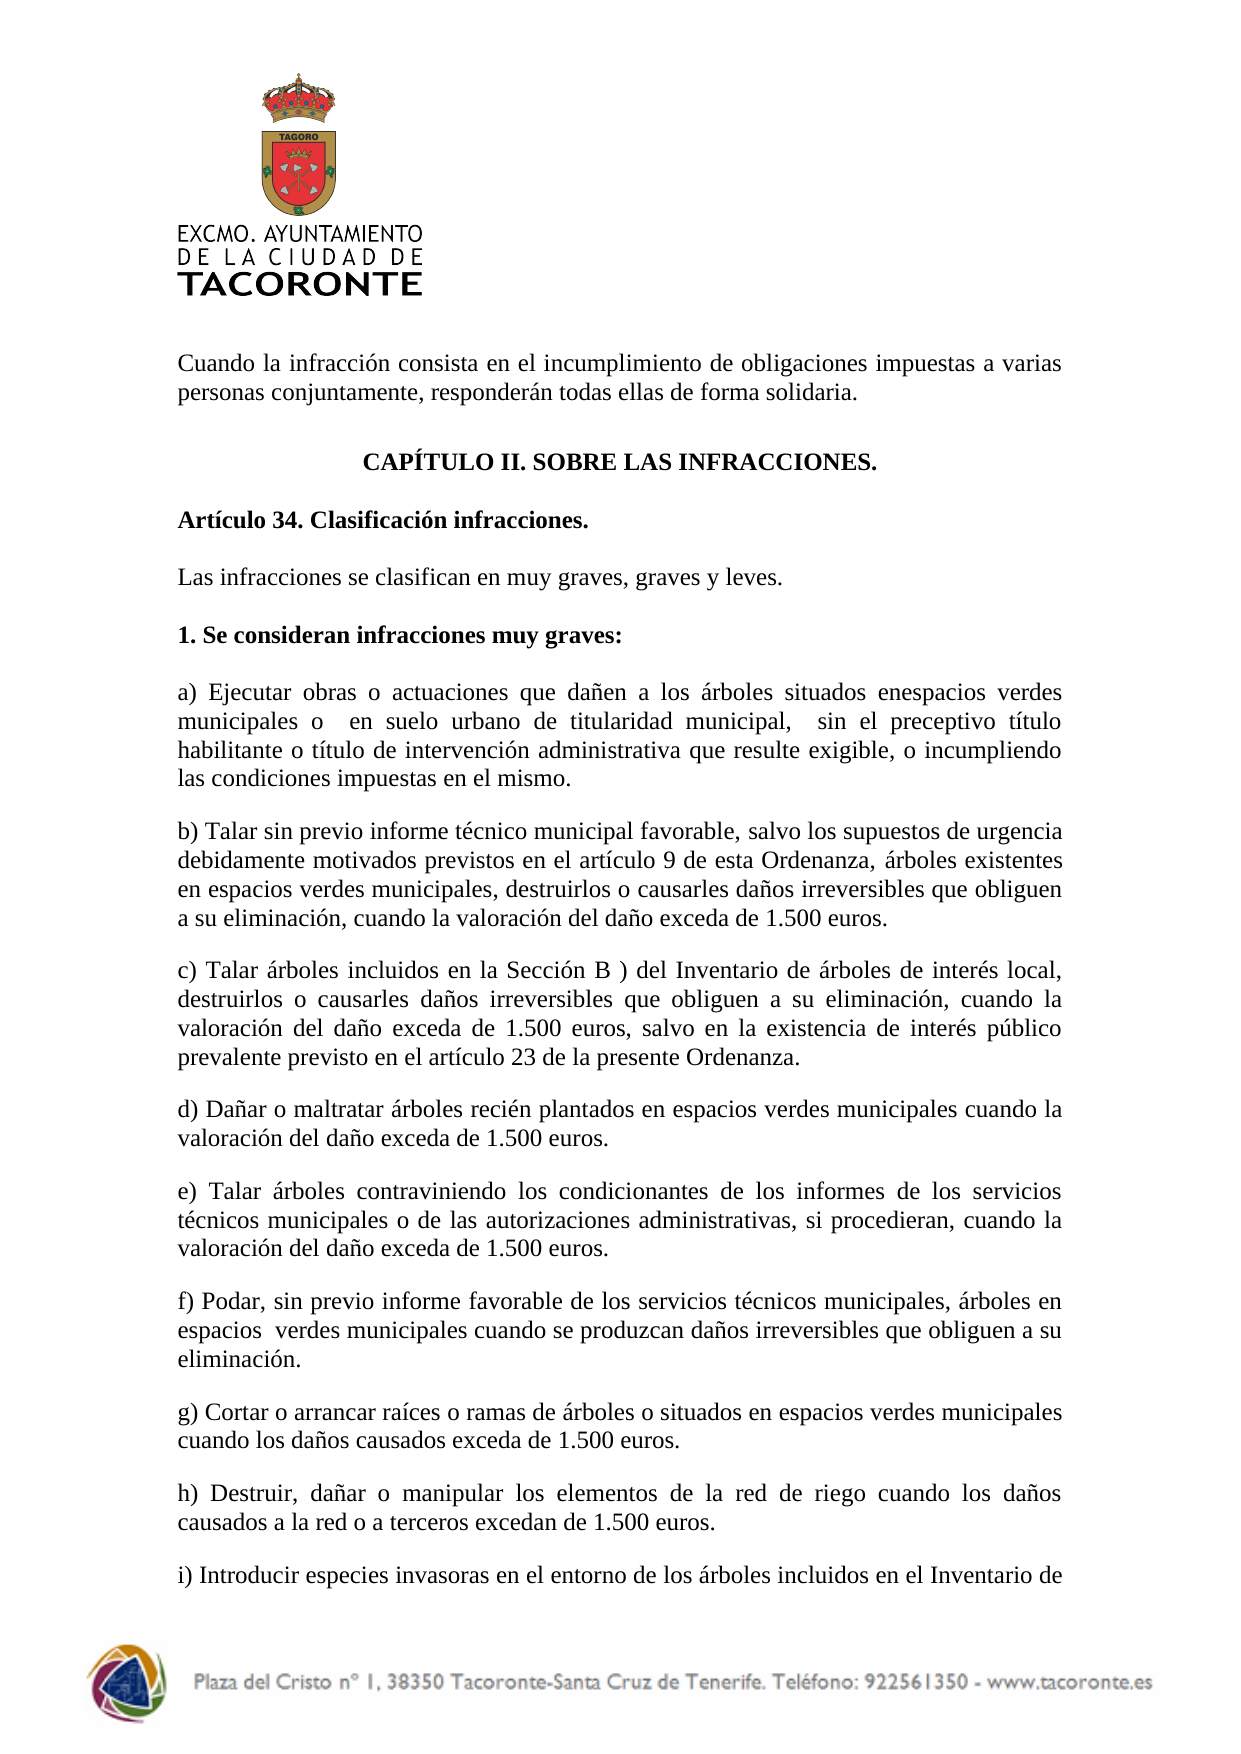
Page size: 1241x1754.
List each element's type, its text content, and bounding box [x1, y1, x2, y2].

text g) Cortar o arrancar raíces o ramas de árboles o situados en espacios verdes municipales cuando los daños causados exceda de 1.500 euros. [177, 1397, 1063, 1454]
text i) Introducir especies invasoras en el entorno de los árboles incluidos en el Inventario de [177, 1560, 1063, 1588]
text f) Podar, sin previo informe favorable de los servicios técnicos municipales, árboles en espacios verdes municipales cuando se produzcan daños irreversibles que obliguen a su eliminación. [177, 1286, 1063, 1373]
text c) Talar árboles incluidos en la Sección B ) del Inventario de árboles de interés local, destruirlos o causarles daños irreversibles que obliguen a su eliminación, cuando la valoración del daño exceda de 1.500 euros, salvo en la existencia de interés público prevalente previsto en el artículo 23 de la presente Ordenanza. [177, 955, 1063, 1070]
text a) Ejecutar obras o actuaciones que dañen a los árboles situados enespacios verdes municipales o en suelo urbano de titularidad municipal, sin el preceptivo título habilitante o título de intervención administrativa que resulte exigible, o incumpliendo las condiciones impuestas en el mismo. [177, 677, 1063, 792]
text h) Destruir, dañar o manipular los elementos de la red de riego cuando los daños causados a la red o a terceros excedan de 1.500 euros. [177, 1478, 1063, 1536]
text Artículo 34. Clasificación infracciones. [177, 505, 1063, 533]
text Cuando la infracción consista en el incumplimiento de obligaciones impuestas a varias personas conjuntamente, responderán todas ellas de forma solidaria. [177, 348, 1063, 405]
text d) Dañar o maltratar árboles recién plantados en espacios verdes municipales cuando la valoración del daño exceda de 1.500 euros. [177, 1094, 1063, 1152]
picture [80, 1631, 1163, 1738]
text 1. Se consideran infracciones muy graves: [177, 620, 1063, 648]
text e) Talar árboles contraviniendo los condicionantes de los informes de los servicios técnicos municipales o de las autorizaciones administrativas, si procedieran, cuando la valoración del daño exceda de 1.500 euros. [177, 1176, 1063, 1262]
text Las infracciones se clasifican en muy graves, graves y leves. [177, 562, 1063, 591]
text CAPÍTULO II. SOBRE LAS INFRACCIONES. [177, 447, 1063, 476]
picture [177, 73, 422, 296]
text b) Talar sin previo informe técnico municipal favorable, salvo los supuestos de urgencia debidamente motivados previstos en el artículo 9 de esta Ordenanza, árboles existentes en espacios verdes municipales, destruirlos o causarles daños irreversibles que obliguen a su eliminación, cuando la valoración del daño exceda de 1.500 euros. [177, 816, 1063, 931]
